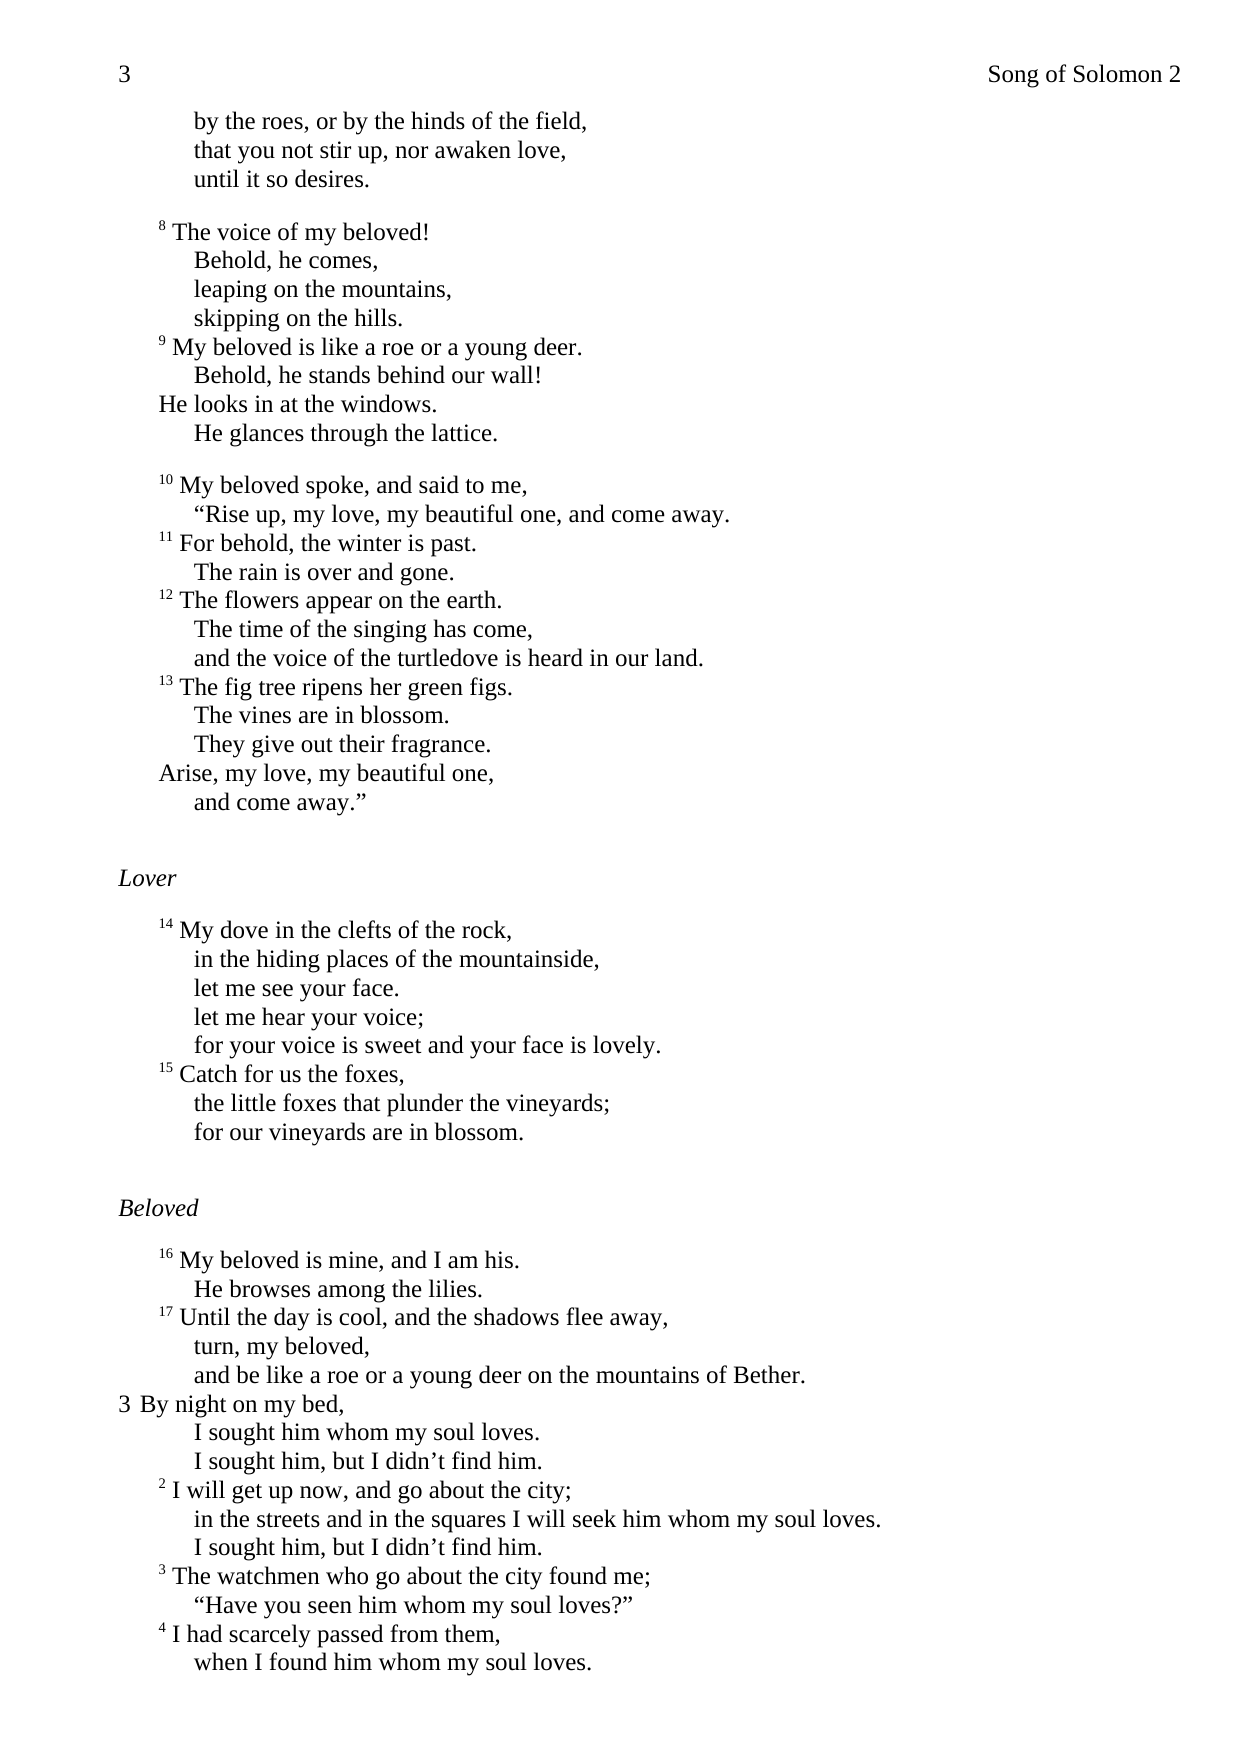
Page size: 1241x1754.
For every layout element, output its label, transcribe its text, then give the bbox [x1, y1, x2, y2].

text 14 My dove in the clefts of the rock, [158, 915, 1181, 944]
text let me hear your voice; [194, 1002, 1181, 1030]
text He browses among the lilies. [194, 1274, 1181, 1302]
text in the streets and in the squares I will seek him whom my soul loves. [194, 1504, 1181, 1532]
text I sought him, but I didn’t find him. [194, 1532, 1181, 1561]
text for our vineyards are in blossom. [194, 1117, 1181, 1145]
text I sought him, but I didn’t find him. [194, 1446, 1181, 1475]
text 4 I had scarcely passed from them, [158, 1619, 1181, 1647]
text and come away.” [194, 787, 1181, 816]
text leaping on the mountains, [194, 274, 1181, 303]
text “Rise up, my love, my beautiful one, and come away. [194, 499, 1181, 528]
text until it so desires. [194, 164, 1181, 192]
text 3By night on my bed, [118, 1389, 1181, 1417]
text 9 My beloved is like a roe or a young deer. [158, 332, 1181, 360]
text and be like a roe or a young deer on the mountains of Bether. [194, 1360, 1181, 1389]
text 17 Until the day is cool, and the shadows flee away, [158, 1302, 1181, 1331]
text in the hiding places of the mountainside, [194, 944, 1181, 973]
text They give out their fragrance. [194, 729, 1181, 758]
text The time of the singing has come, [194, 614, 1181, 643]
text 16 My beloved is mine, and I am his. [158, 1245, 1181, 1274]
text The rain is over and gone. [194, 557, 1181, 586]
text The vines are in blossom. [194, 701, 1181, 729]
text let me see your face. [194, 973, 1181, 1002]
text I sought him whom my soul loves. [194, 1417, 1181, 1446]
text 8 The voice of my beloved! [158, 217, 1181, 245]
text “Have you seen him whom my soul loves?” [194, 1590, 1181, 1619]
text Arise, my love, my beautiful one, [158, 758, 1181, 787]
text Behold, he stands behind our wall! [194, 360, 1181, 389]
text and the voice of the turtledove is heard in our land. [194, 643, 1181, 672]
text He glances through the lattice. [194, 418, 1181, 447]
text 3 The watchmen who go about the city found me; [158, 1561, 1181, 1590]
text He looks in at the windows. [158, 389, 1181, 418]
text skipping on the hills. [194, 303, 1181, 332]
text 11 For behold, the winter is past. [158, 528, 1181, 557]
text Behold, he comes, [194, 245, 1181, 274]
text by the roes, or by the hinds of the field, [194, 106, 1181, 135]
text 13 The fig tree ripens her green figs. [158, 672, 1181, 701]
text Beloved [118, 1193, 1181, 1221]
text the little foxes that plunder the vineyards; [194, 1088, 1181, 1117]
text for your voice is sweet and your face is lovely. [194, 1030, 1181, 1059]
text 10 My beloved spoke, and said to me, [158, 471, 1181, 499]
text 2 I will get up now, and go about the city; [158, 1475, 1181, 1504]
text 15 Catch for us the foxes, [158, 1059, 1181, 1088]
text when I found him whom my soul loves. [194, 1647, 1181, 1676]
text turn, my beloved, [194, 1331, 1181, 1360]
text that you not stir up, nor awaken love, [194, 135, 1181, 164]
text Lover [118, 863, 1181, 892]
text 12 The flowers appear on the earth. [158, 586, 1181, 614]
